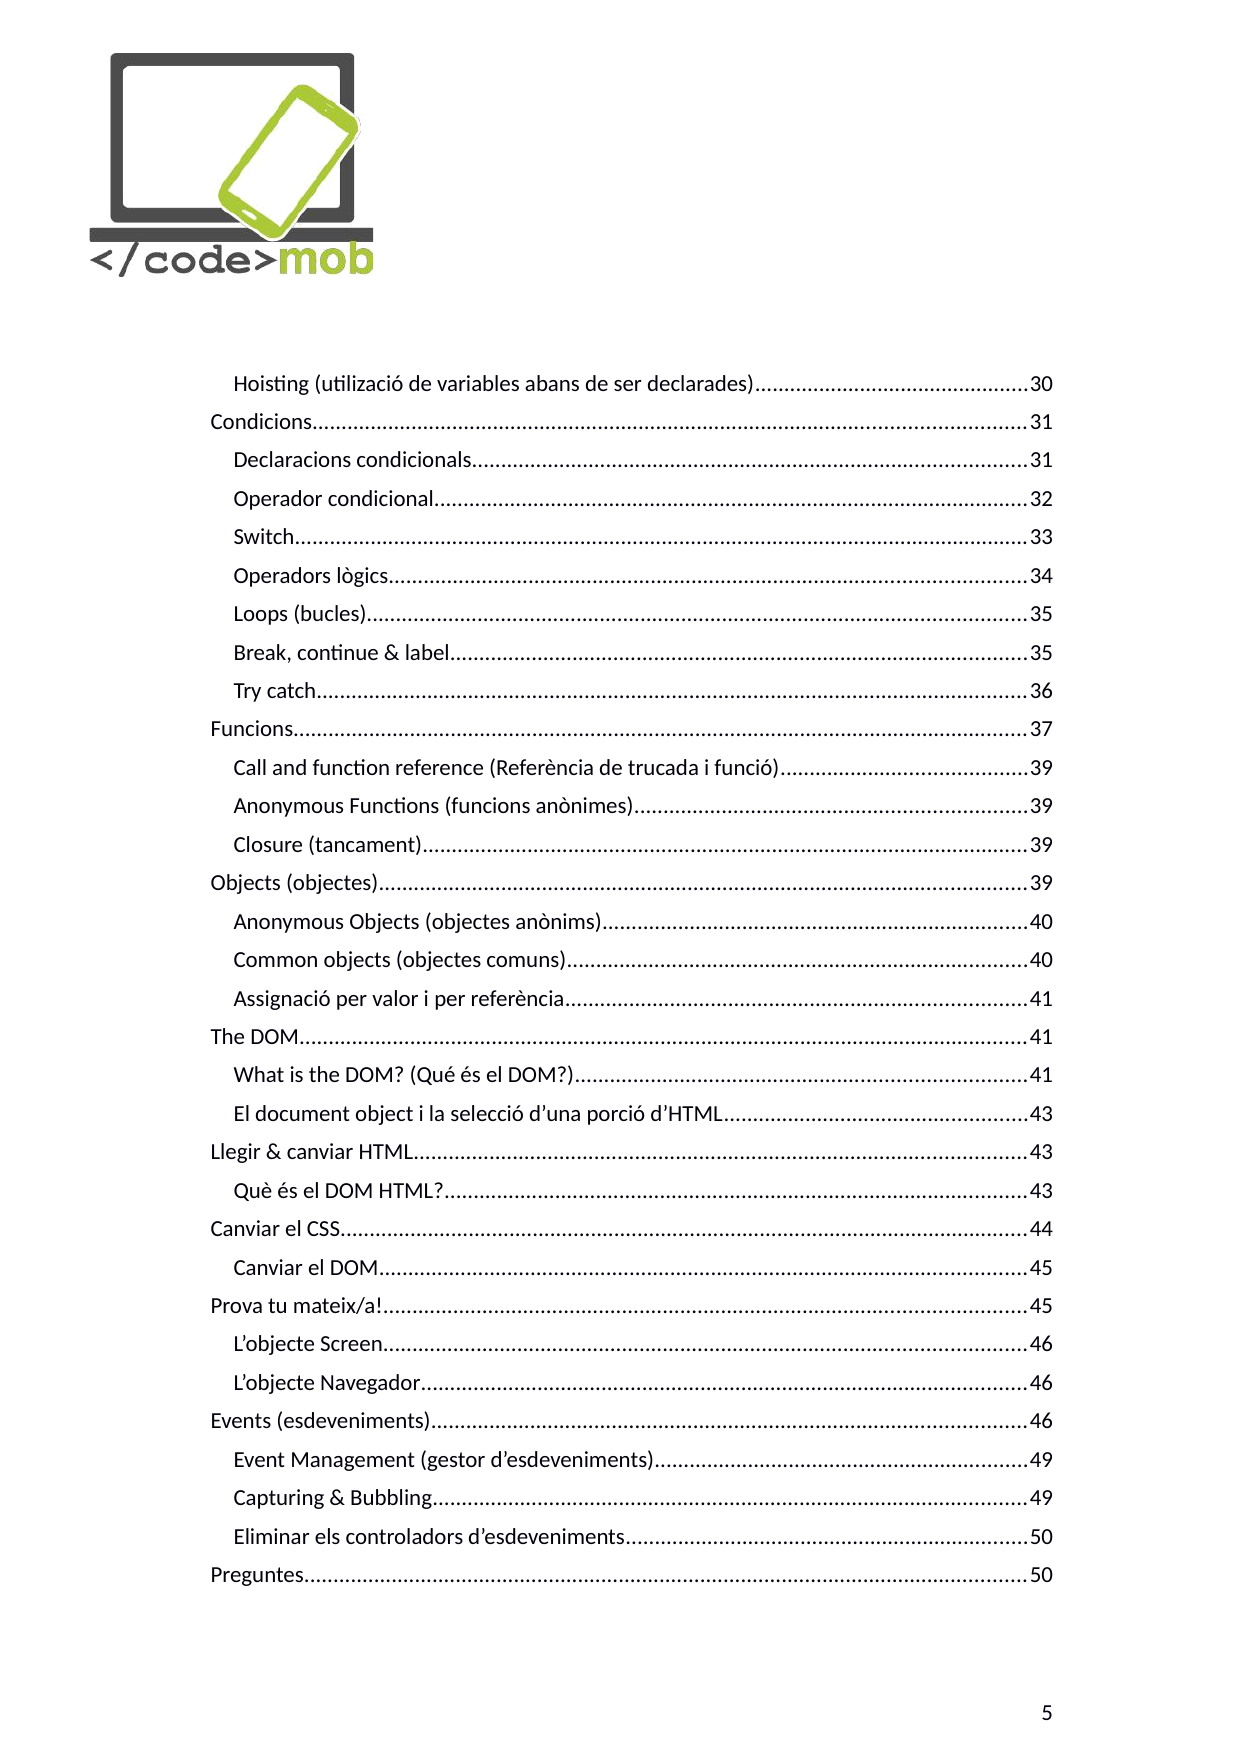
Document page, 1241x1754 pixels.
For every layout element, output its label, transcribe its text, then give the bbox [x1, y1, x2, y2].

text Prova tu mateix/a! 45 [210, 1291, 1053, 1319]
text Switch 33 [233, 522, 1053, 550]
text Canviar el DOM 45 [233, 1253, 1053, 1281]
text Condicions 31 [210, 407, 1053, 435]
text Declaracions condicionals 31 [233, 446, 1053, 473]
text L’objecte Navegador 46 [233, 1368, 1053, 1396]
text Assignació per valor i per referència 41 [233, 984, 1053, 1012]
text Funcions 37 [210, 714, 1053, 743]
text Break, continue & label 35 [233, 638, 1053, 666]
text What is the DOM? (Qué és el DOM?) 41 [233, 1061, 1053, 1088]
text Eliminar els controladors d’esdeveniments 50 [233, 1522, 1053, 1550]
text El document object i la selecció d’una porció d’HTML 43 [233, 1099, 1053, 1127]
text Anonymous Functions (funcions anònimes) 39 [233, 791, 1053, 819]
text Hoisting (utilizació de variables abans de ser declarades) 30 [233, 369, 1053, 397]
text Loops (bucles) 35 [233, 599, 1053, 627]
text Try catch 36 [233, 676, 1053, 704]
text The DOM 41 [210, 1022, 1053, 1050]
text Què és el DOM HTML? 43 [233, 1176, 1053, 1204]
text Call and function reference (Referència de trucada i funció) 39 [233, 753, 1053, 781]
text Objects (objectes) 39 [210, 868, 1053, 896]
text Events (esdeveniments) 46 [210, 1406, 1053, 1434]
text Common objects (objectes comuns) 40 [233, 945, 1053, 973]
text Operadors lògics 34 [233, 561, 1053, 589]
text Closure (tancament) 39 [233, 830, 1053, 858]
text Canviar el CSS 44 [210, 1214, 1053, 1242]
picture [89, 53, 374, 277]
text L’objecte Screen 46 [233, 1329, 1053, 1358]
text Capturing & Bubbling 49 [233, 1483, 1053, 1511]
text Preguntes 50 [210, 1560, 1053, 1588]
text Operador condicional 32 [233, 484, 1053, 512]
text Anonymous Objects (objectes anònims) 40 [233, 907, 1053, 935]
text Event Management (gestor d’esdeveniments) 49 [233, 1445, 1053, 1473]
text Llegir & canviar HTML 43 [210, 1137, 1053, 1165]
